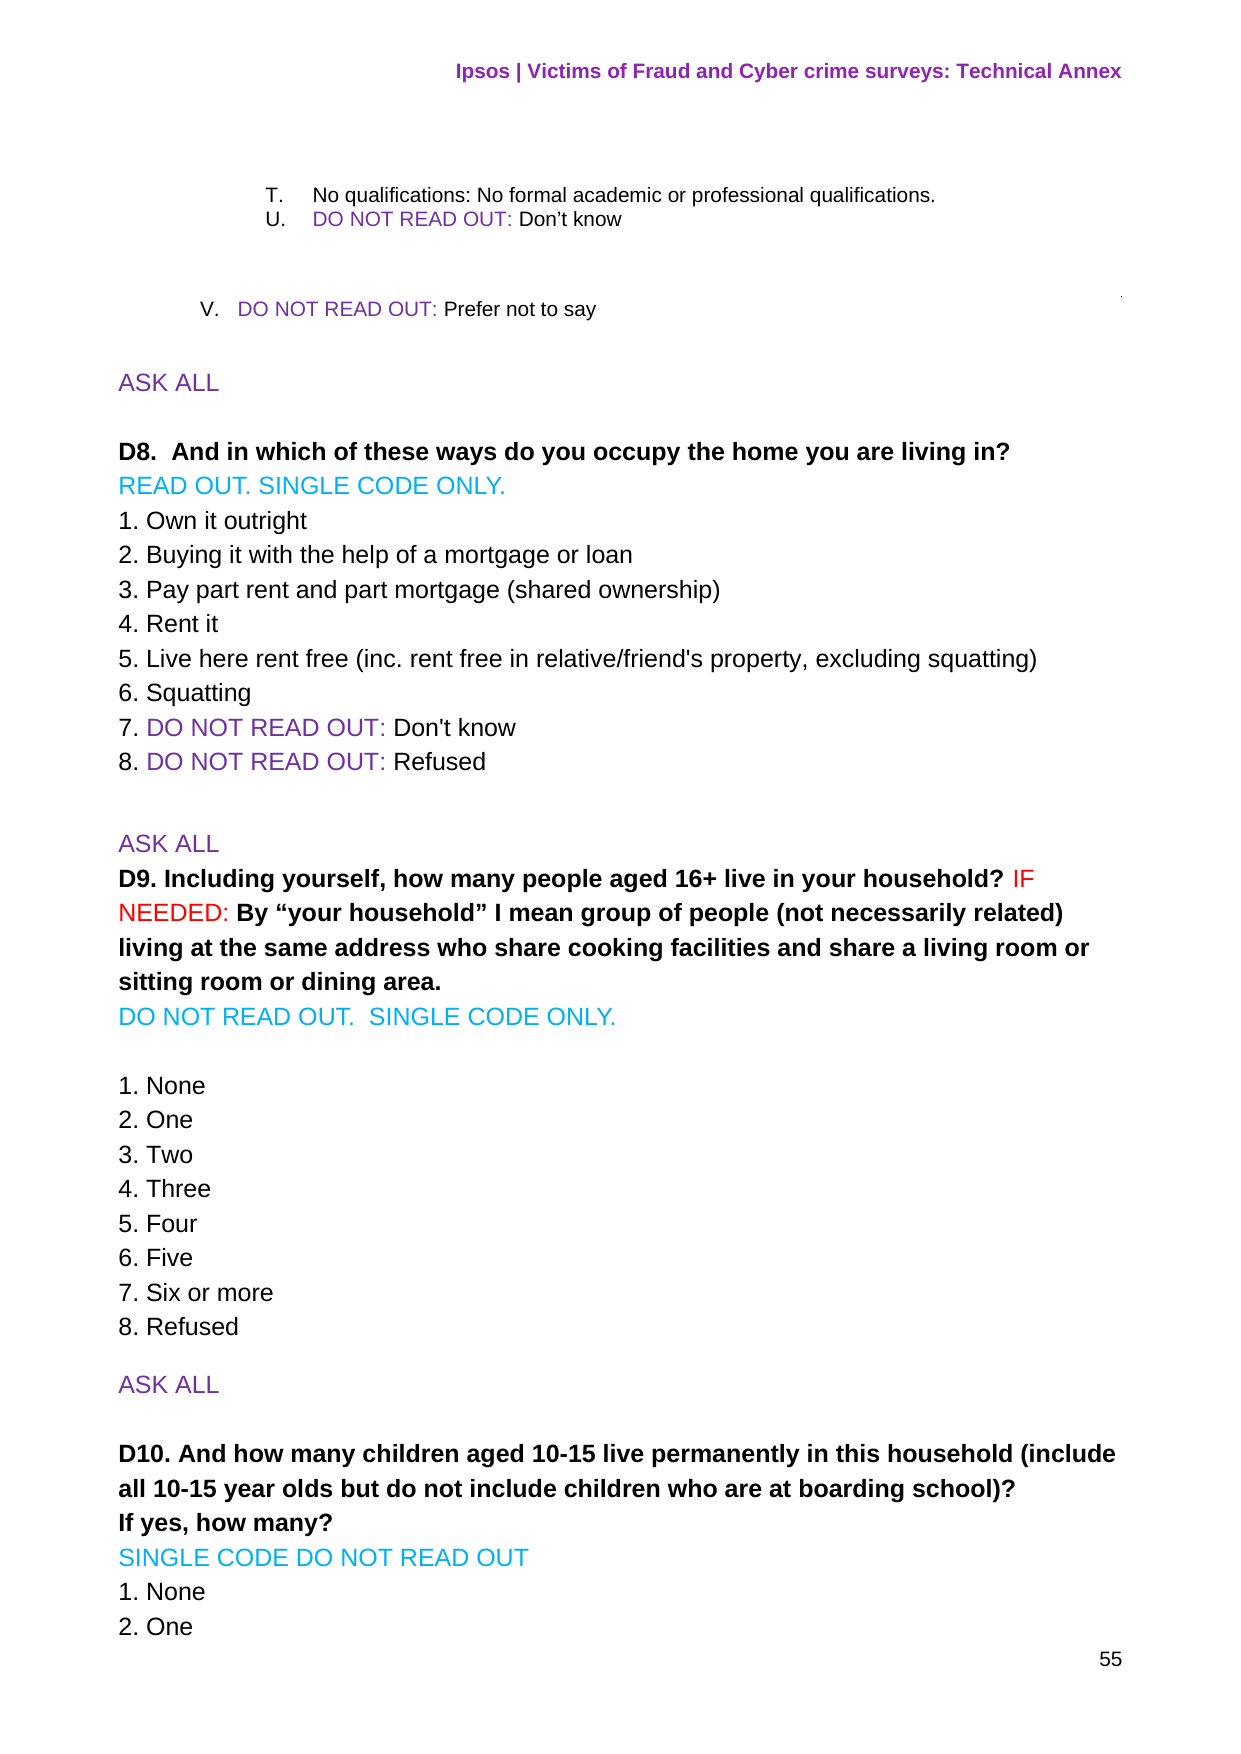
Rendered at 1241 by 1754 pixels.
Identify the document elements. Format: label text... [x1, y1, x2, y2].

text DO NOT READ OUT. SINGLE CODE ONLY. [118, 1002, 1122, 1031]
text 3. Pay part rent and part mortgage (shared ownership) [118, 574, 1122, 603]
text 6. Five [118, 1243, 1122, 1272]
text D10. And how many children aged 10-15 live permanently in this household (include all 10-15 year olds but do not include children who are at boarding school)? [118, 1439, 1122, 1503]
text 4. Three [118, 1174, 1122, 1203]
text 7. Six or more [118, 1278, 1122, 1306]
text 1. Own it outright [118, 506, 1122, 534]
text 1. None [118, 1577, 1122, 1606]
text 8. Refused [118, 1312, 1122, 1341]
text 8. DO NOT READ OUT: Refused [118, 747, 1122, 776]
text ASK ALL [118, 368, 1122, 396]
text 5. Live here rent free (inc. rent free in relative/friend's property, excluding squatting) [118, 643, 1122, 672]
text 4. Rent it [118, 609, 1122, 638]
list DO NOT READ OUT: Prefer not to say [200, 297, 1122, 321]
text 3. Two [118, 1140, 1122, 1168]
text 2. One [118, 1105, 1122, 1134]
text SINGLE CODE DO NOT READ OUT [118, 1543, 1122, 1572]
text If yes, how many? [118, 1508, 1122, 1537]
text 2. One [118, 1612, 1122, 1641]
list DO NOT READ OUT: Don’t know [201, 142, 1121, 296]
text D9. Including yourself, how many people aged 16+ live in your household? IF NEEDED: By “your household” I mean group of people (not necessarily related) living at the same address who share cooking facilities and share a living room or sitting room or dining area. [118, 864, 1122, 996]
text D8. And in which of these ways do you occupy the home you are living in? [118, 437, 1122, 465]
text 7. DO NOT READ OUT: Don't know [118, 712, 1122, 741]
text 6. Squatting [118, 678, 1122, 707]
text 5. Four [118, 1209, 1122, 1237]
text 1. None [118, 1071, 1122, 1099]
text READ OUT. SINGLE CODE ONLY. [118, 471, 1122, 500]
list No qualifications: No formal academic or professional qualifications. [201, 119, 1121, 142]
text 2. Buying it with the help of a mortgage or loan [118, 540, 1122, 569]
text ASK ALL [118, 829, 1122, 858]
text ASK ALL [118, 1371, 1122, 1399]
